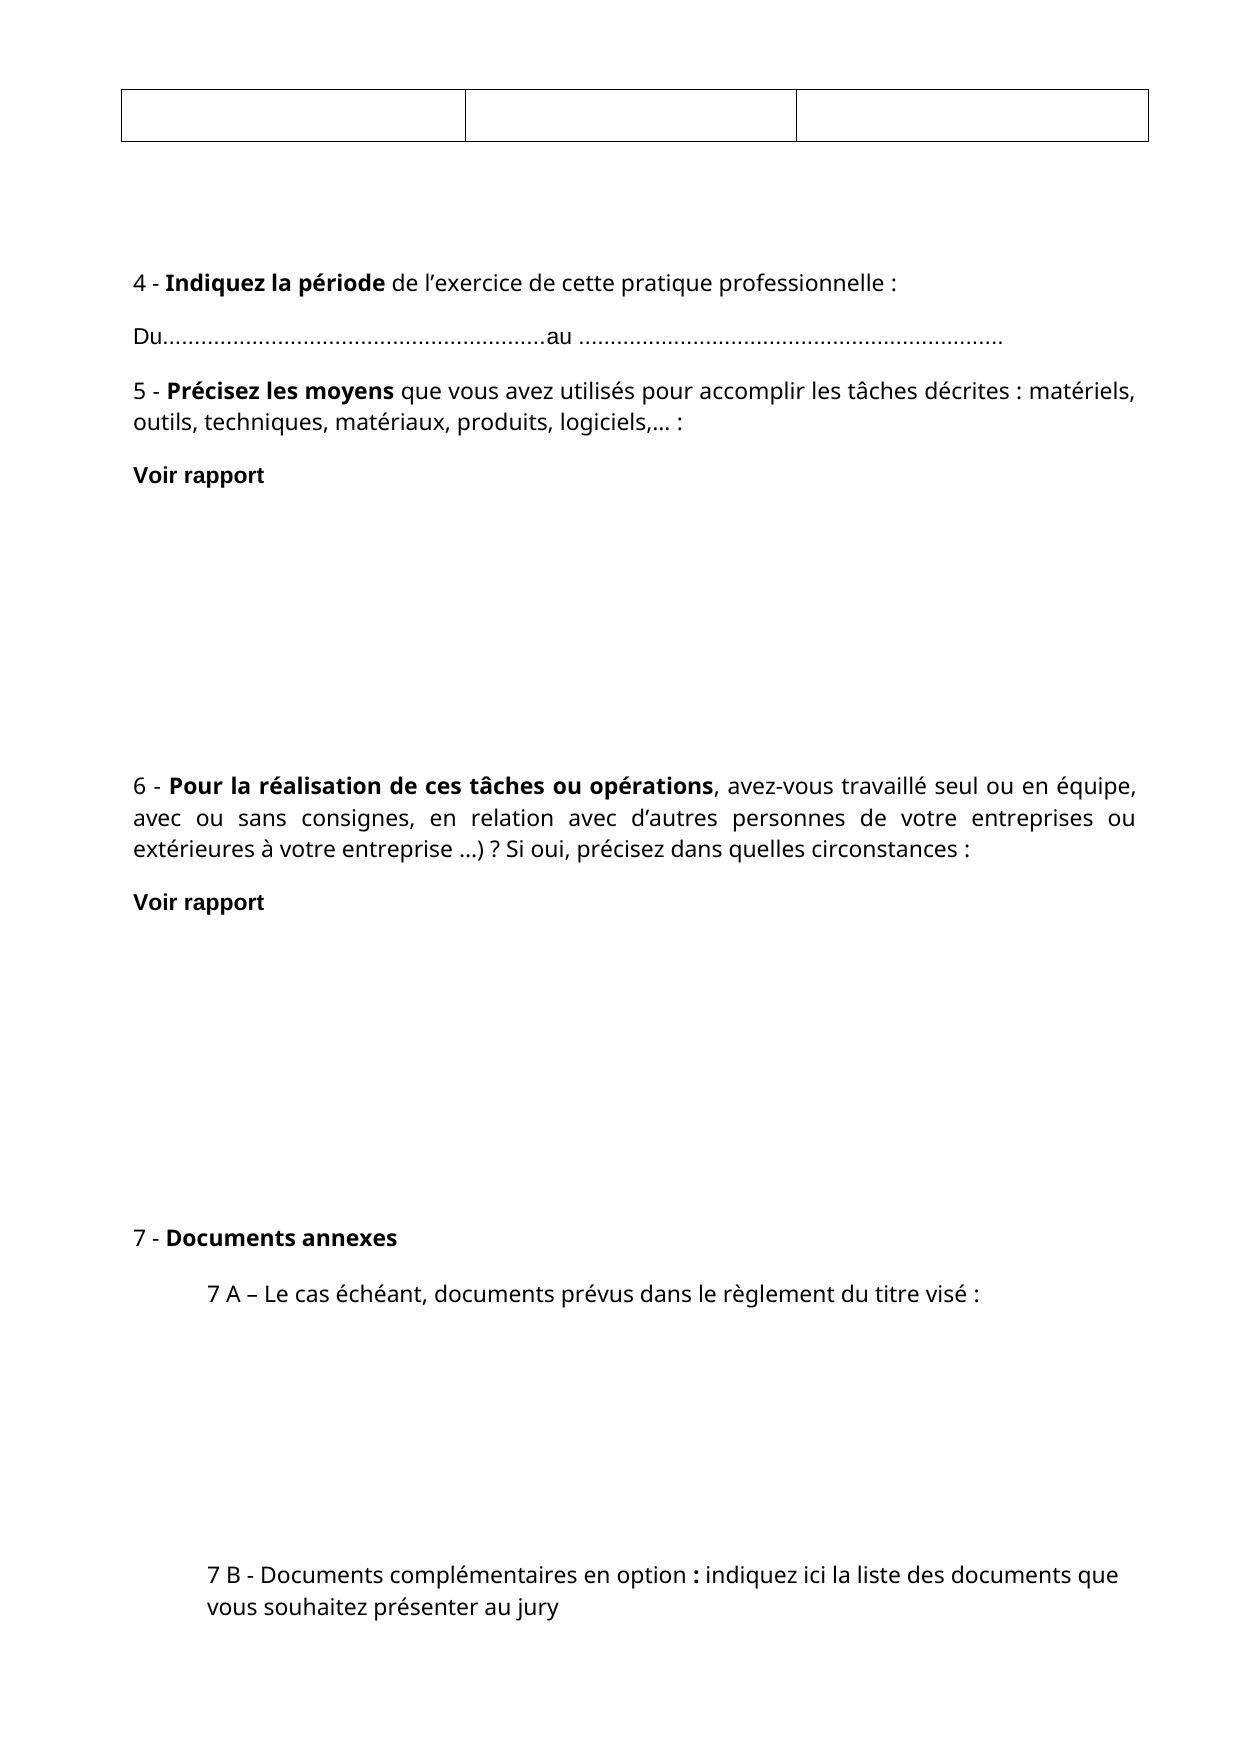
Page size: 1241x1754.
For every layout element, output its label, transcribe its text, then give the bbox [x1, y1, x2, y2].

text 4 - Indiquez la période de l’exercice de cette pratique professionnelle : [133, 267, 1137, 298]
text 6 - Pour la réalisation de ces tâches ou opérations, avez-vous travaillé seul ou en équipe, avec ou sans consignes, en relation avec d’autres personnes de votre entreprises ou extérieures à votre entreprise …) ? Si oui, précisez dans quelles circonstances : [133, 770, 1137, 864]
text Voir rapport [133, 889, 1137, 915]
table_cell [797, 90, 1148, 141]
text 5 - Précisez les moyens que vous avez utilisés pour accomplir les tâches décrites : matériels, outils, techniques, matériaux, produits, logiciels,… : [133, 375, 1137, 437]
text 7 - Documents annexes [133, 1222, 1137, 1253]
text Du au [133, 323, 1137, 350]
text Voir rapport [133, 462, 1137, 488]
text 7 B - Documents complémentaires en option : indiquez ici la liste des documents que vous souhaitez présenter au jury [207, 1559, 1137, 1622]
table_cell [466, 90, 796, 141]
table_cell [122, 90, 465, 141]
text 7 A – Le cas échéant, documents prévus dans le règlement du titre visé : [207, 1278, 1137, 1309]
